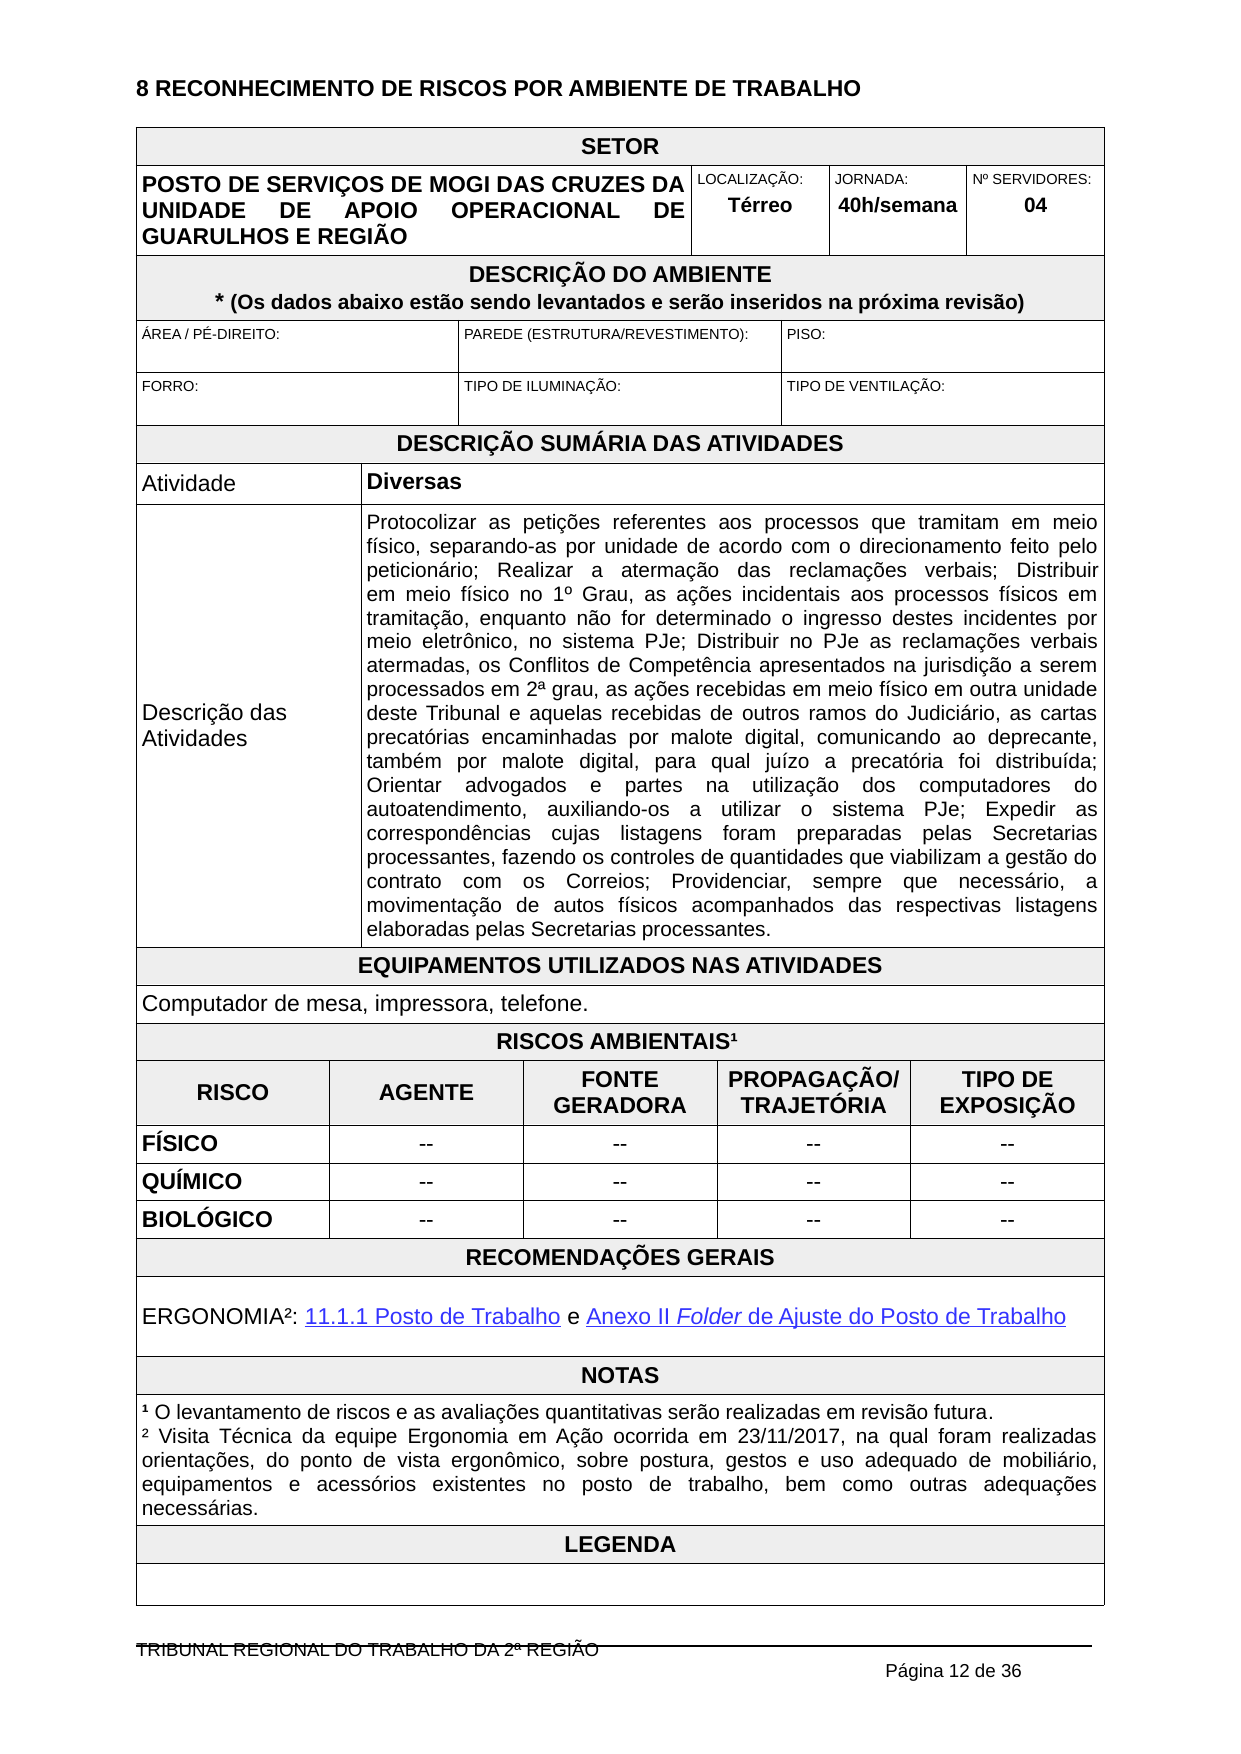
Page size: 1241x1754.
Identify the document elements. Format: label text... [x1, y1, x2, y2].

table_cell Protocolizar as petições referentes aos processos que tramitam em meio físico, separando-as por unidade de acordo com o direcionamento feito pelo peticionário; Realizar a atermação das reclamações verbais; Distribuir em meio físico no 1º Grau, as ações incidentais aos processos físicos em tramitação, enquanto não for determinado o ingresso destes incidentes por meio eletrônico, no sistema PJe; Distribuir no PJe as reclamações verbais atermadas, os Conflitos de Competência apresentados na jurisdição a serem processados em 2ª grau, as ações recebidas em meio físico em outra unidade deste Tribunal e aquelas recebidas de outros ramos do Judiciário, as cartas precatórias encaminhadas por malote digital, comunicando ao deprecante, também por malote digital, para qual juízo a precatória foi distribuída; Orientar advogados e partes na utilização dos computadores do autoatendimento, auxiliando-os a utilizar o sistema PJe; Expedir as correspondências cujas listagens foram preparadas pelas Secretarias processantes, fazendo os controles de quantidades que viabilizam a gestão do contrato com os Correios; Providenciar, sempre que necessário, a movimentação de autos físicos acompanhados das respectivas listagens elaboradas pelas Secretarias processantes. [362, 505, 1104, 947]
table_cell [137, 1564, 1104, 1604]
table_cell AGENTE [330, 1061, 523, 1124]
table_cell RECOMENDAÇÕES GERAIS [137, 1239, 1104, 1276]
table_cell -- [524, 1164, 717, 1200]
table_cell TIPO DE EXPOSIÇÃO [911, 1061, 1104, 1124]
table_cell -- [718, 1126, 910, 1162]
table_cell JORNADA: 40h/semana [830, 166, 966, 255]
table_cell BIOLÓGICO [137, 1201, 329, 1238]
table_cell DESCRIÇÃO DO AMBIENTE * (Os dados abaixo estão sendo levantados e serão inseridos na próxima revisão) [137, 256, 1104, 320]
table_cell QUÍMICO [137, 1164, 329, 1200]
table_cell -- [330, 1164, 523, 1200]
table_cell PROPAGAÇÃO/ TRAJETÓRIA [718, 1061, 910, 1124]
table_cell NOTAS [137, 1357, 1104, 1394]
table_cell -- [524, 1201, 717, 1238]
table_cell ERGONOMIA²: 11.1.1 Posto de Trabalho e Anexo II Folder de Ajuste do Posto de Trabalho [137, 1277, 1104, 1356]
table_header SETOR [137, 128, 1104, 165]
table_cell Computador de mesa, impressora, telefone. [137, 986, 1104, 1022]
table_cell TIPO DE VENTILAÇÃO: [782, 373, 1104, 424]
table_cell -- [911, 1126, 1104, 1162]
table_cell -- [718, 1201, 910, 1238]
table_cell -- [330, 1126, 523, 1162]
table_cell LEGENDA [137, 1526, 1104, 1563]
table_cell -- [718, 1164, 910, 1200]
table_cell EQUIPAMENTOS UTILIZADOS NAS ATIVIDADES [137, 948, 1104, 984]
table_cell Diversas [362, 464, 1104, 504]
table_cell RISCOS AMBIENTAIS¹ [137, 1024, 1104, 1060]
table_cell FORRO: [137, 373, 458, 424]
table_cell TIPO DE ILUMINAÇÃO: [459, 373, 781, 424]
table_cell FONTE GERADORA [524, 1061, 717, 1124]
table_cell PAREDE (ESTRUTURA/REVESTIMENTO): [459, 321, 781, 372]
table_cell Nº SERVIDORES: 04 [967, 166, 1104, 255]
table_cell Descrição das Atividades [137, 505, 361, 947]
table_cell Atividade [137, 464, 361, 504]
table_cell RISCO [137, 1061, 329, 1124]
table_cell ¹ O levantamento de riscos e as avaliações quantitativas serão realizadas em revisão futura. ² Visita Técnica da equipe Ergonomia em Ação ocorrida em 23/11/2017, na qual foram realizadas orientações, do ponto de vista ergonômico, sobre postura, gestos e uso adequado de mobiliário, equipamentos e acessórios existentes no posto de trabalho, bem como outras adequações necessárias. [137, 1395, 1104, 1525]
table_cell -- [911, 1201, 1104, 1238]
table_cell -- [911, 1164, 1104, 1200]
table_cell FÍSICO [137, 1126, 329, 1162]
text 8 RECONHECIMENTO DE RISCOS POR AMBIENTE DE TRABALHO [136, 75, 1104, 101]
table_cell -- [524, 1126, 717, 1162]
table_cell ÁREA / PÉ-DIREITO: [137, 321, 458, 372]
table_cell LOCALIZAÇÃO: Térreo [692, 166, 829, 255]
table_cell -- [330, 1201, 523, 1238]
table_cell DESCRIÇÃO SUMÁRIA DAS ATIVIDADES [137, 426, 1104, 462]
table_cell PISO: [782, 321, 1104, 372]
table_cell POSTO DE SERVIÇOS DE MOGI DAS CRUZES DA UNIDADE DE APOIO OPERACIONAL DE GUARULHOS E REGIÃO [137, 166, 691, 255]
